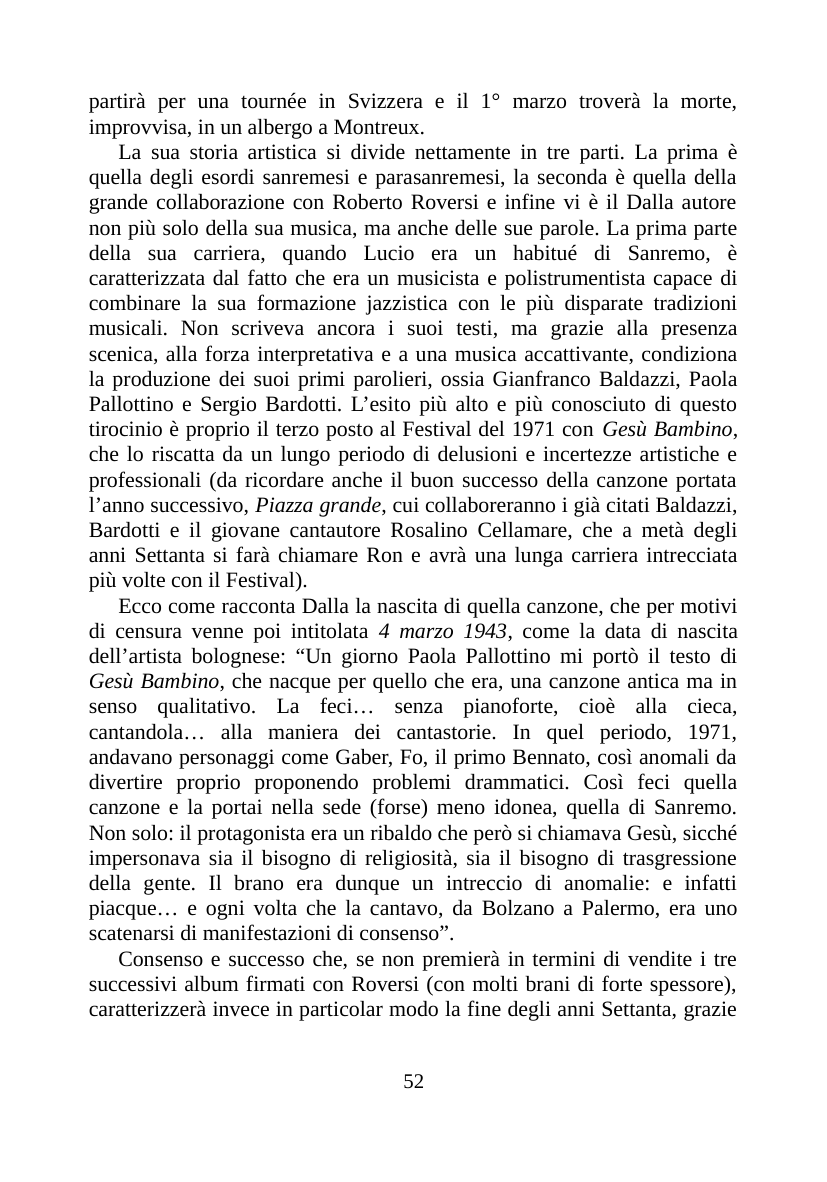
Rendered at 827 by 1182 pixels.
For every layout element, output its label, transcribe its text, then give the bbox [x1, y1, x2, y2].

text Ecco come racconta Dalla la nascita di quella canzone, che per motivi di censura venne poi intitolata 4 marzo 1943, come la data di nascita dell’artista bolognese: “Un giorno Paola Pallottino mi portò il testo di Gesù Bambino, che nacque per quello che era, una canzone antica ma in senso qualitativo. La feci… senza pianoforte, cioè alla cieca, cantandola… alla maniera dei cantastorie. In quel periodo, 1971, andavano personaggi come Gaber, Fo, il primo Bennato, così anomali da divertire proprio proponendo problemi drammatici. Così feci quella canzone e la portai nella sede (forse) meno idonea, quella di Sanremo. Non solo: il protagonista era un ribaldo che però si chiamava Gesù, sicché impersonava sia il bisogno di religiosità, sia il bisogno di trasgressione della gente. Il brano era dunque un intreccio di anomalie: e infatti piacque… e ogni volta che la cantavo, da Bolzano a Palermo, era uno scatenarsi di manifestazioni di consenso”. [88, 593, 738, 946]
text La sua storia artistica si divide nettamente in tre parti. La prima è quella degli esordi sanremesi e parasanremesi, la seconda è quella della grande collaborazione con Roberto Roversi e infine vi è il Dalla autore non più solo della sua musica, ma anche delle sue parole. La prima parte della sua carriera, quando Lucio era un habitué di Sanremo, è caratterizzata dal fatto che era un musicista e polistrumentista capace di combinare la sua formazione jazzistica con le più disparate tradizioni musicali. Non scriveva ancora i suoi testi, ma grazie alla presenza scenica, alla forza interpretativa e a una musica accattivante, condiziona la produzione dei suoi primi parolieri, ossia Gianfranco Baldazzi, Paola Pallottino e Sergio Bardotti. L’esito più alto e più conosciuto di questo tirocinio è proprio il terzo posto al Festival del 1971 con Gesù Bambino, che lo riscatta da un lungo periodo di delusioni e incertezze artistiche e professionali (da ricordare anche il buon successo della canzone portata l’anno successivo, Piazza grande, cui collaboreranno i già citati Baldazzi, Bardotti e il giovane cantautore Rosalino Cellamare, che a metà degli anni Settanta si farà chiamare Ron e avrà una lunga carriera intrecciata più volte con il Festival). [88, 139, 738, 593]
text partirà per una tournée in Svizzera e il 1° marzo troverà la morte, improvvisa, in un albergo a Montreux. [88, 88, 738, 139]
text Consenso e successo che, se non premierà in termini di vendite i tre successivi album firmati con Roversi (con molti brani di forte spessore), caratterizzerà invece in particolar modo la fine degli anni Settanta, grazie [88, 946, 738, 1021]
